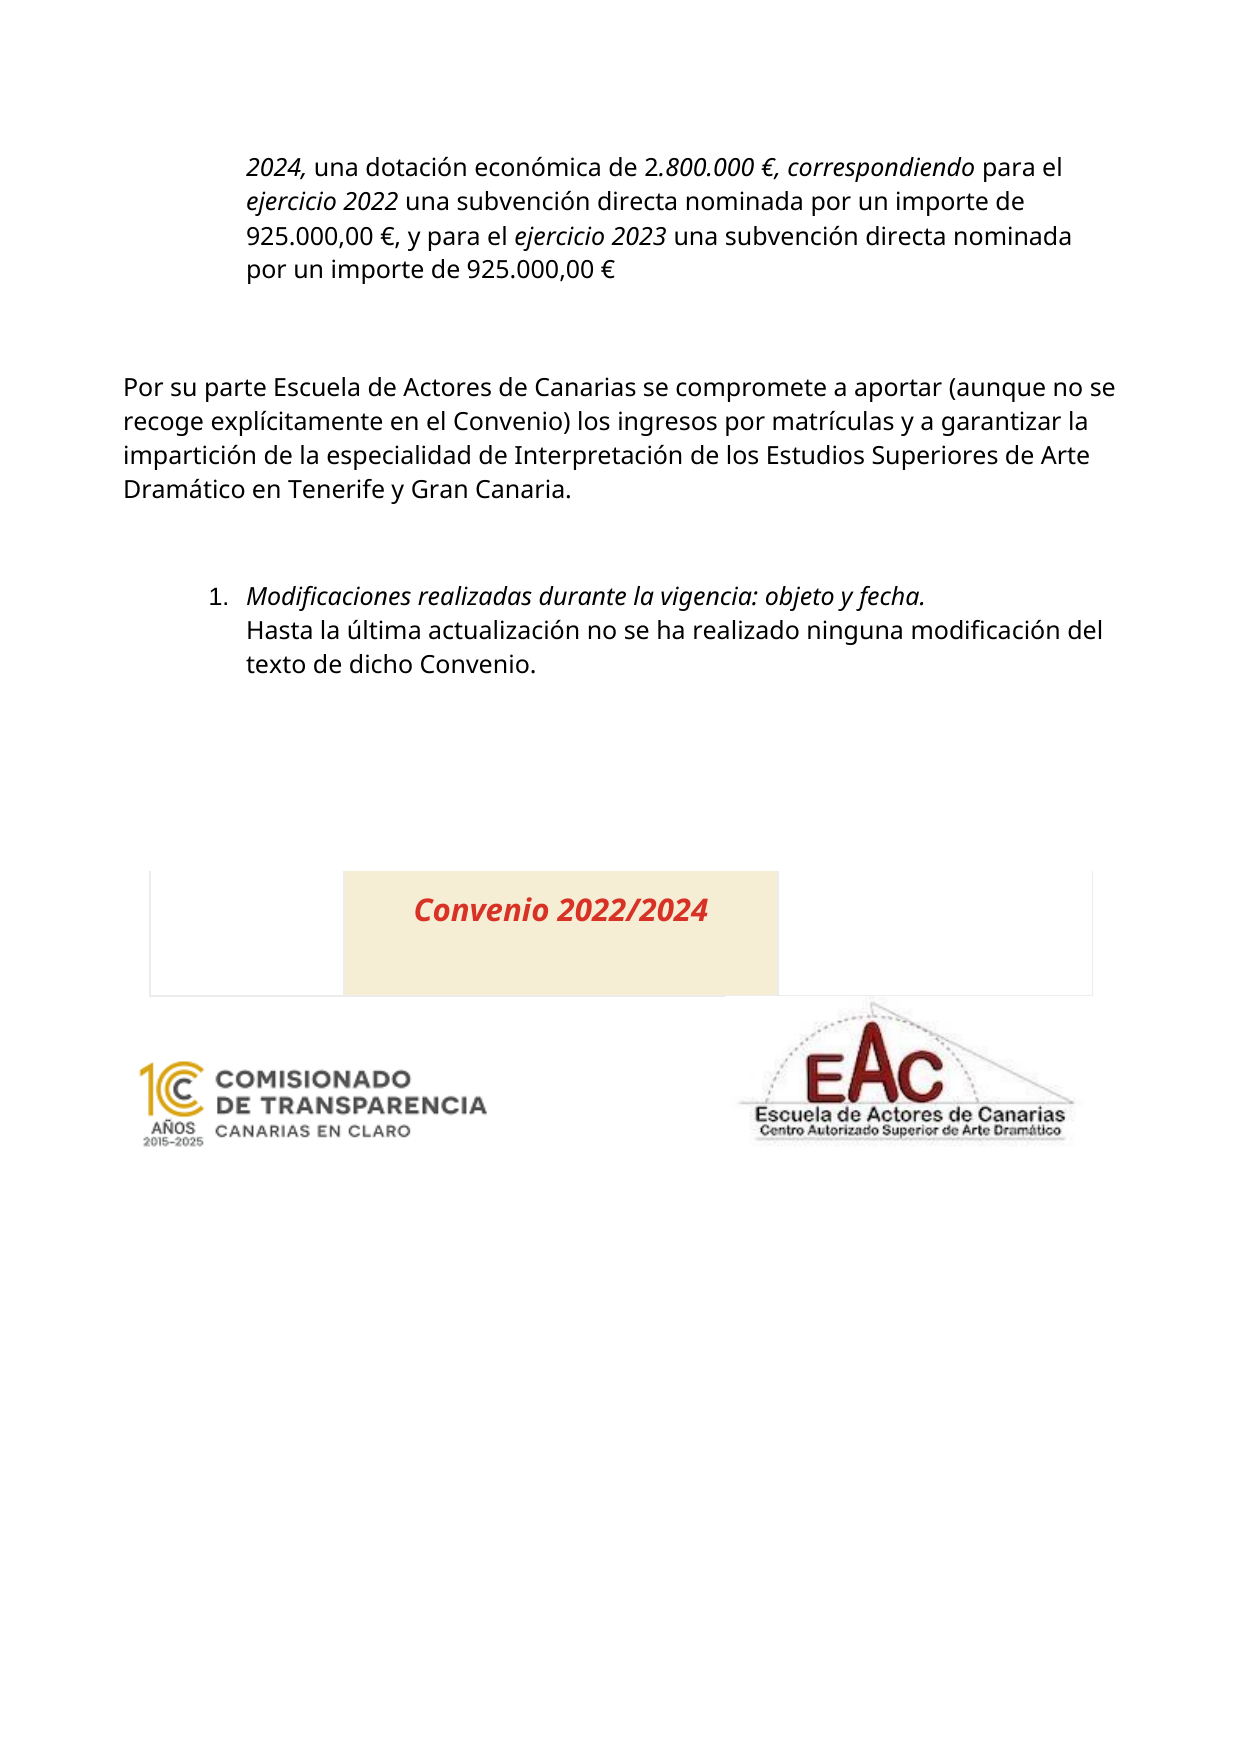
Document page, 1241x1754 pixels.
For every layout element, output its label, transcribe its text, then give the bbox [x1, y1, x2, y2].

picture [725, 996, 1101, 1153]
list 2024, una dotación económica de 2.800.000 €, correspondiendo para el ejercicio 2022 una subvención directa nominada por un importe de 925.000,00 €, y para el ejercicio 2023 una subvención directa nominada por un importe de 925.000,00 € [208, 150, 1117, 286]
text Por su parte Escuela de Actores de Canarias se compromete a aportar (aunque no se recoge explícitamente en el Convenio) los ingresos por matrículas y a garantizar la impartición de la especialidad de Interpretación de los Estudios Superiores de Arte Dramático en Tenerife y Gran Canaria. [123, 369, 1117, 543]
table_header [151, 871, 343, 995]
table_header [779, 871, 1092, 995]
list Modificaciones realizadas durante la vigencia: objeto y fecha. Hasta la última actualización no se ha realizado ninguna modificación del texto de dicho Convenio. [208, 579, 1117, 681]
table_header Convenio 2022/2024 [345, 871, 777, 995]
picture [122, 1055, 498, 1153]
